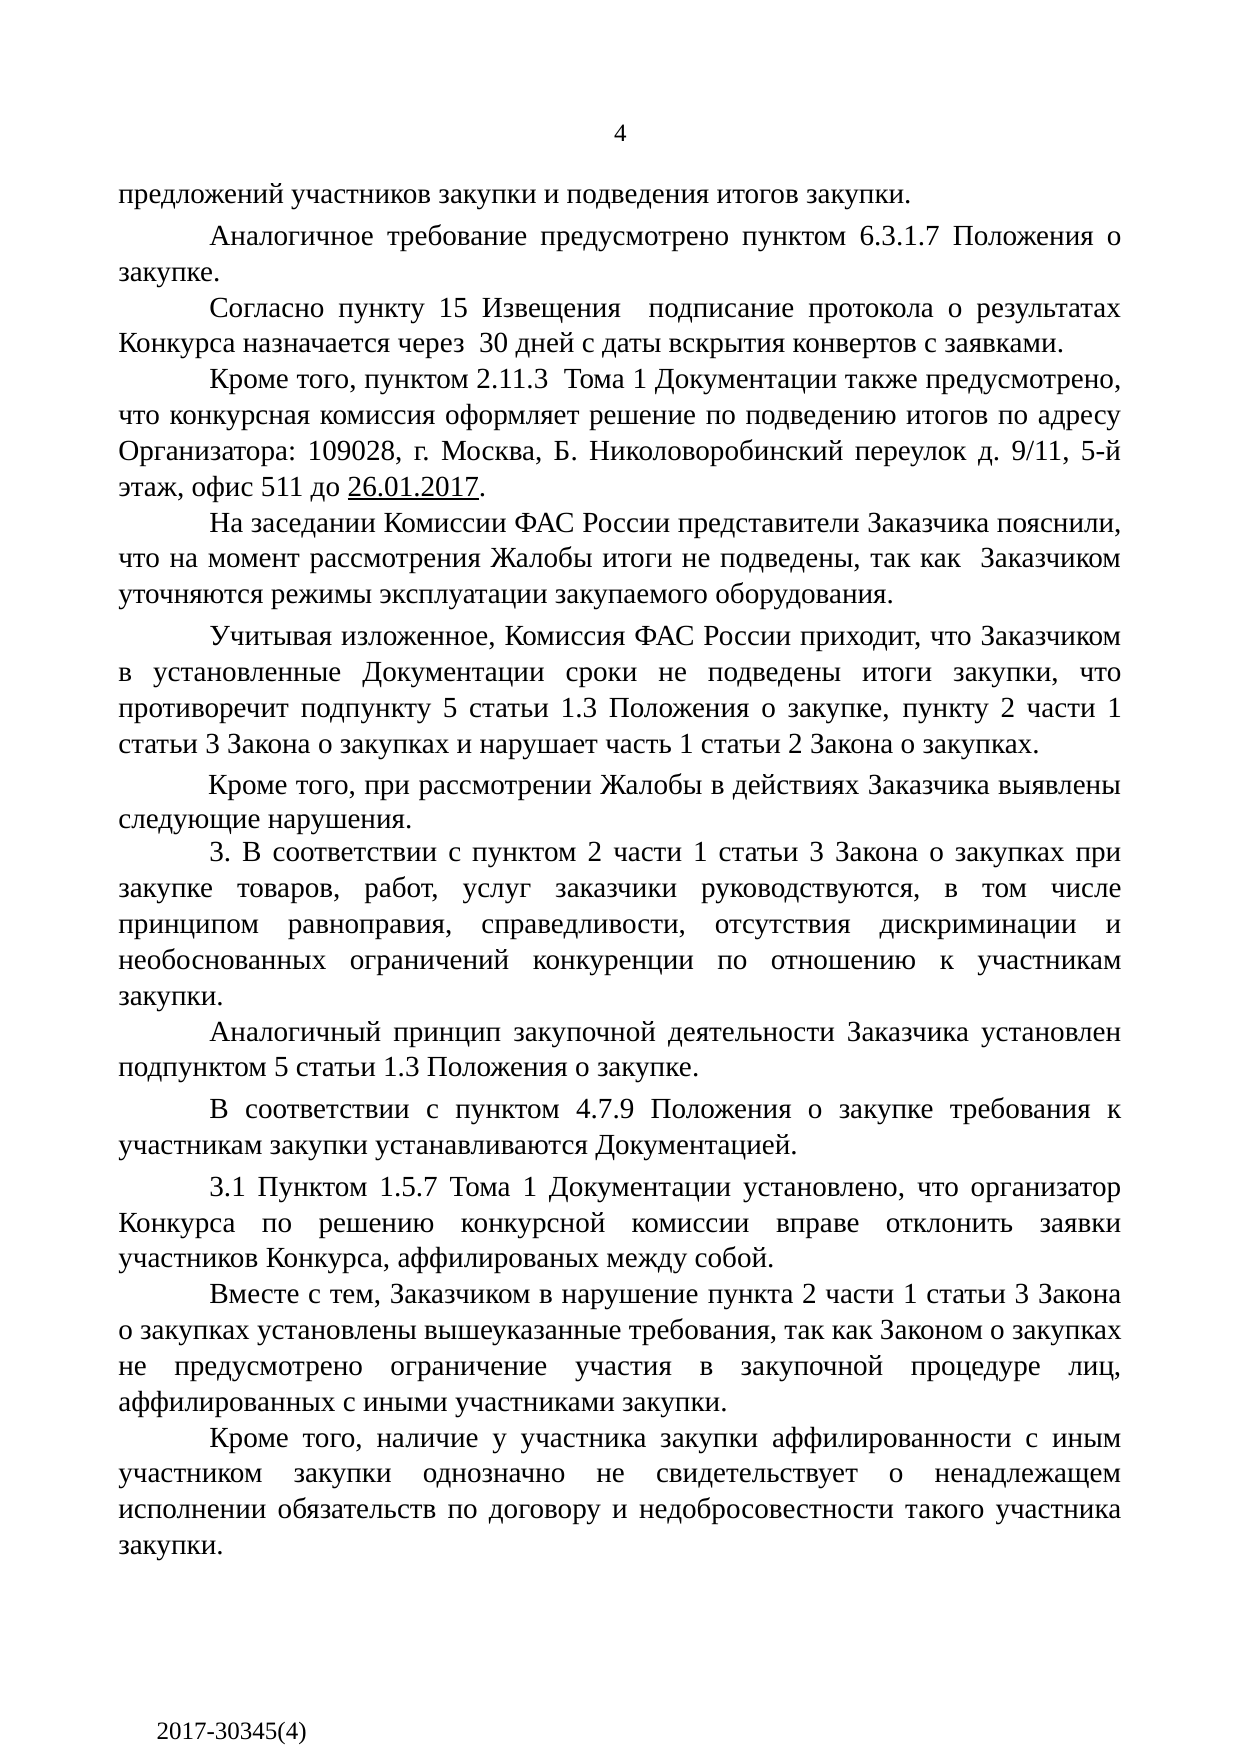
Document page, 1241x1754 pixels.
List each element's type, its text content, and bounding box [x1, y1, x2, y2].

text 3. В соответствии с пунктом 2 части 1 статьи 3 Закона о закупках при закупке товаров, работ, услуг заказчики руководствуются, в том числе принципом равноправия, справедливости, отсутствия дискриминации и необоснованных ограничений конкуренции по отношению к участникам закупки. [118, 834, 1122, 1011]
text Аналогичный принцип закупочной деятельности Заказчика установлен подпунктом 5 статьи 1.3 Положения о закупке. [118, 1014, 1122, 1083]
text предложений участников закупки и подведения итогов закупки. [118, 176, 1122, 210]
text Вместе с тем, Заказчиком в нарушение пункта 2 части 1 статьи 3 Закона о закупках установлены вышеуказанные требования, так как Законом о закупках не предусмотрено ограничение участия в закупочной процедуре лиц, аффилированных с иными участниками закупки. [118, 1276, 1122, 1417]
text Аналогичное требование предусмотрено пунктом 6.3.1.7 Положения о закупке. [118, 218, 1122, 287]
text Согласно пункту 15 Извещения подписание протокола о результатах Конкурса назначается через 30 дней с даты вскрытия конвертов с заявками. [118, 290, 1122, 359]
text Кроме того, пунктом 2.11.3 Тома 1 Документации также предусмотрено, что конкурсная комиссия оформляет решение по подведению итогов по адресу Организатора: 109028, г. Москва, Б. Николоворобинский переулок д. 9/11, 5-й этаж, офис 511 до 26.01.2017. [118, 361, 1122, 502]
text На заседании Комиссии ФАС России представители Заказчика пояснили, что на момент рассмотрения Жалобы итоги не подведены, так как Заказчиком уточняются режимы эксплуатации закупаемого оборудования. [118, 505, 1122, 610]
text Кроме того, наличие у участника закупки аффилированности с иным участником закупки однозначно не свидетельствует о ненадлежащем исполнении обязательств по договору и недобросовестности такого участника закупки. [118, 1420, 1122, 1561]
text Учитывая изложенное, Комиссия ФАС России приходит, что Заказчиком в установленные Документации сроки не подведены итоги закупки, что противоречит подпункту 5 статьи 1.3 Положения о закупке, пункту 2 части 1 статьи 3 Закона о закупках и нарушает часть 1 статьи 2 Закона о закупках. [118, 618, 1122, 759]
text 3.1 Пунктом 1.5.7 Тома 1 Документации установлено, что организатор Конкурса по решению конкурсной комиссии вправе отклонить заявки участников Конкурса, аффилированых между собой. [118, 1169, 1122, 1274]
text В соответствии с пунктом 4.7.9 Положения о закупке требования к участникам закупки устанавливаются Документацией. [118, 1091, 1122, 1161]
text Кроме того, при рассмотрении Жалобы в действиях Заказчика выявлены следующие нарушения. [118, 767, 1122, 834]
